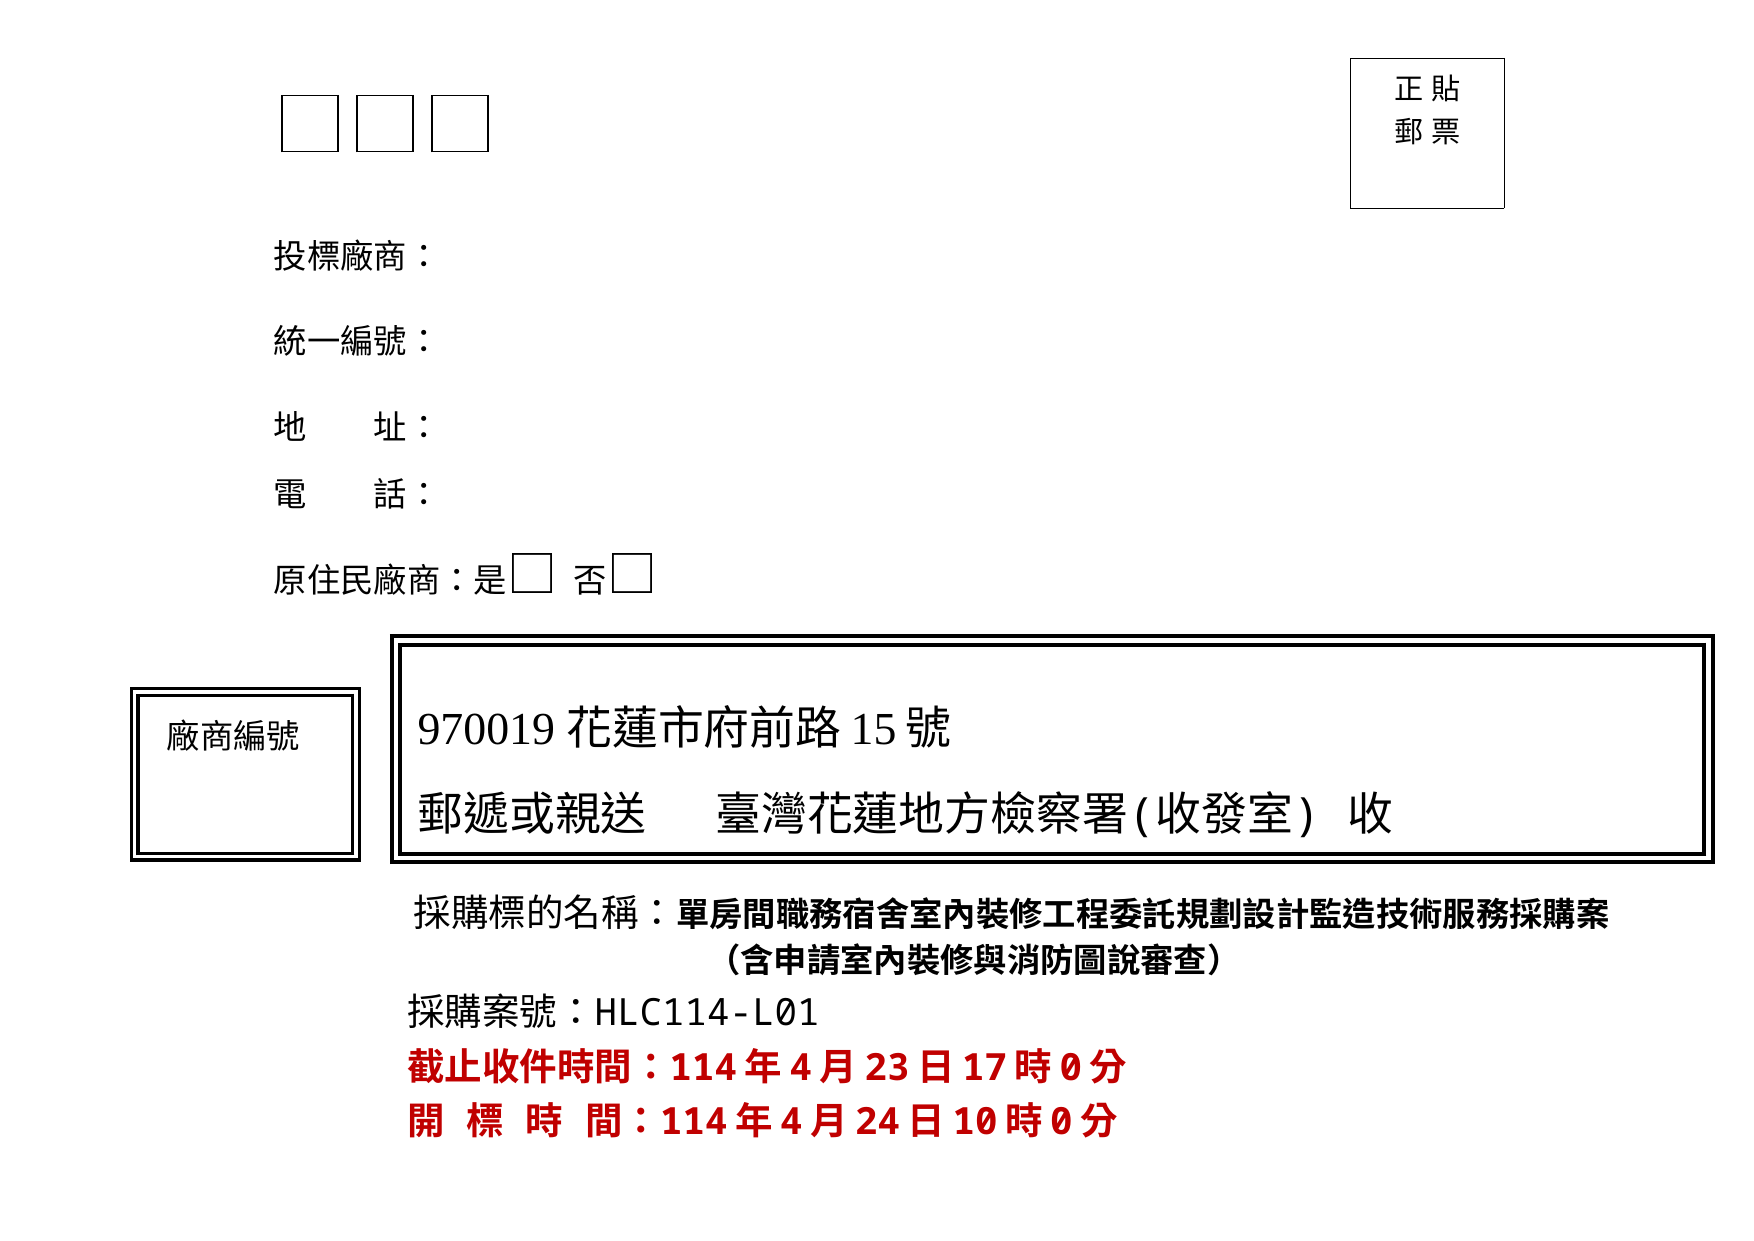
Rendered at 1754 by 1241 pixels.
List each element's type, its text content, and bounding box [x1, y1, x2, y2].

text 原住民廠商：是□ 否□ [207, 535, 1636, 607]
text 郵遞或親送 臺灣花蓮地方檢察署(收發室) 收 [417, 777, 1587, 843]
text 投標廠商： [207, 229, 1636, 278]
text 970019 花蓮市府前路15號 [417, 692, 1587, 758]
text 採購案號：HLC114-L01 [407, 982, 1636, 1037]
text 開 標 時 間：114年4月24日10時0分 [407, 1091, 1636, 1146]
text （含申請室內裝修與消防圖說審查） [407, 934, 1636, 982]
text 採購標的名稱：單房間職務宿舍室內裝修工程委託規劃設計監造技術服務採購案 [207, 896, 1636, 934]
text 地 址： [207, 401, 1636, 449]
text 統一編號： [207, 315, 1636, 363]
text 郵 票 [1366, 108, 1489, 150]
text 正 貼 [1366, 66, 1489, 108]
text 電 話： [207, 468, 1636, 516]
text 廠商編號 [153, 710, 313, 758]
text 截止收件時間：114年4月23日17時0分 [407, 1037, 1636, 1091]
